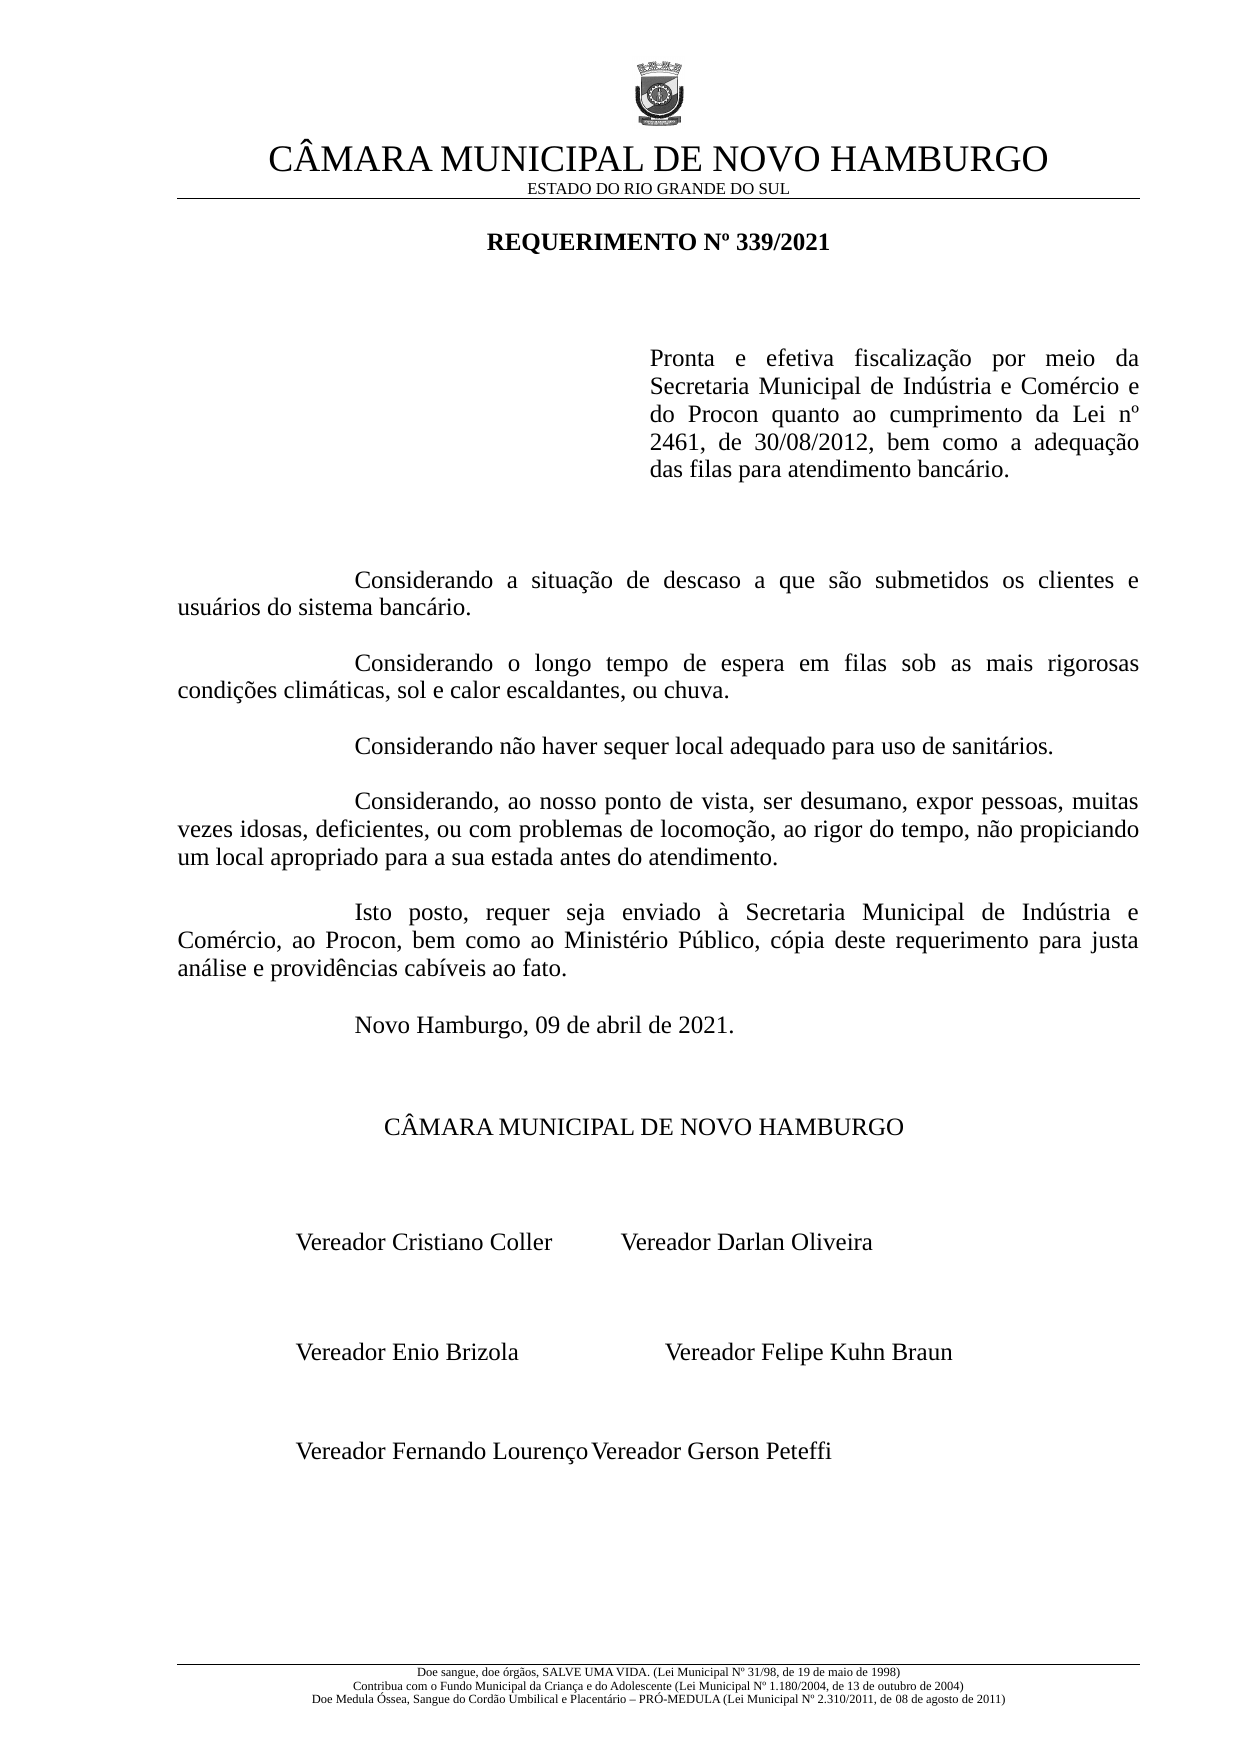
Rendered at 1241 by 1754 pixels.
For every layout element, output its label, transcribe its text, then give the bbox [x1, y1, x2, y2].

text Isto posto, requer seja enviado à Secretaria Municipal de Indústria e Comércio, ao Procon, bem como ao Ministério Público, cópia deste requerimento para justa análise e providências cabíveis ao fato. [177, 898, 1140, 981]
text Novo Hamburgo, 09 de abril de 2021. [177, 1011, 1140, 1039]
text REQUERIMENTO Nº 339/2021 [177, 228, 1140, 256]
text Vereador Cristiano Coller Vereador Darlan Oliveira [177, 1228, 1140, 1256]
text Considerando não haver sequer local adequado para uso de sanitários. [177, 732, 1140, 760]
text Vereador Enio Brizola Vereador Felipe Kuhn Braun [295, 1338, 1140, 1366]
text CÂMARA MUNICIPAL DE NOVO HAMBURGO [177, 1113, 1140, 1141]
text Considerando a situação de descaso a que são submetidos os clientes e usuários do sistema bancário. [177, 566, 1140, 621]
text Pronta e efetiva fiscalização por meio da Secretaria Municipal de Indústria e Comércio e do Procon quanto ao cumprimento da Lei nº 2461, de 30/08/2012, bem como a adequação das filas para atendimento bancário. [649, 344, 1140, 483]
text Considerando, ao nosso ponto de vista, ser desumano, expor pessoas, muitas vezes idosas, deficientes, ou com problemas de locomoção, ao rigor do tempo, não propiciando um local apropriado para a sua estada antes do atendimento. [177, 787, 1140, 871]
text Vereador Fernando Lourenço Vereador Gerson Peteffi [295, 1437, 1140, 1464]
text Considerando o longo tempo de espera em filas sob as mais rigorosas condições climáticas, sol e calor escaldantes, ou chuva. [177, 649, 1140, 704]
